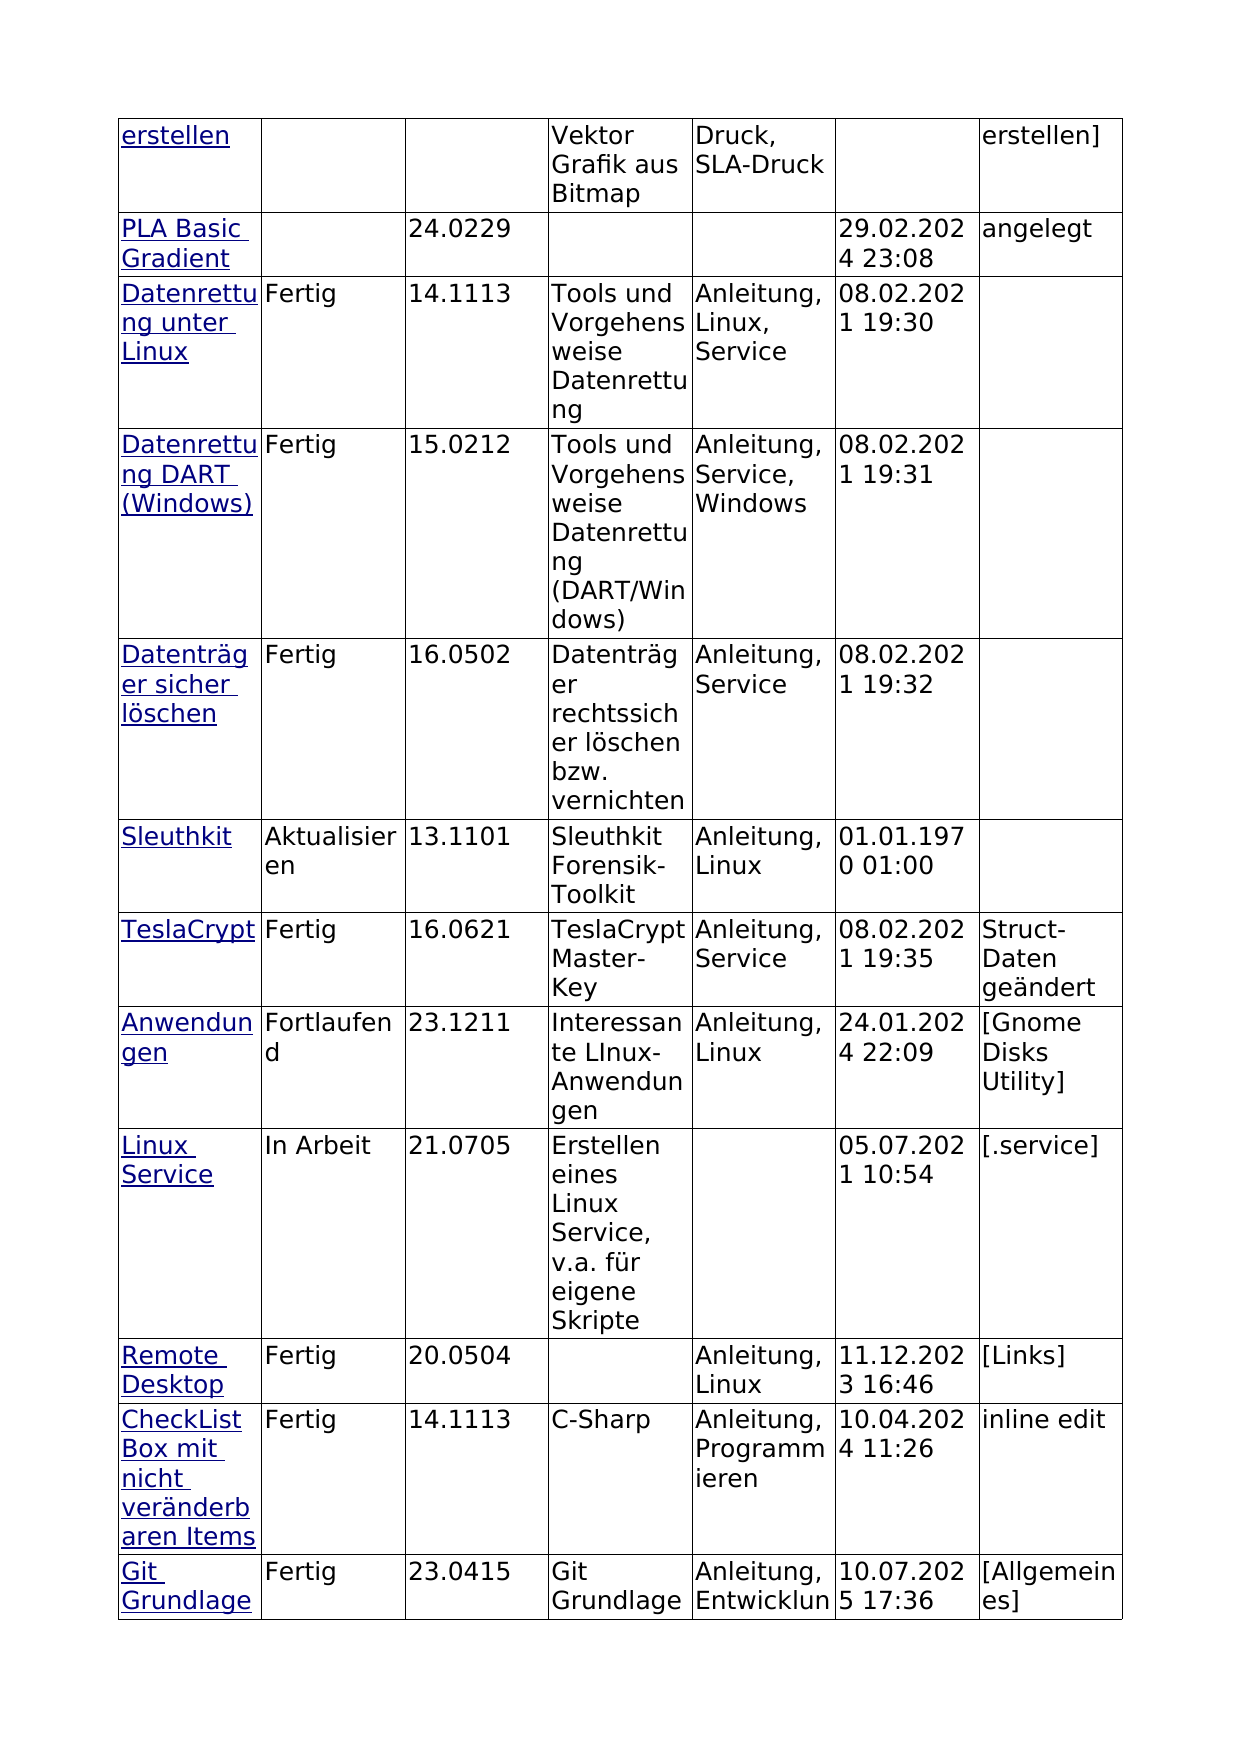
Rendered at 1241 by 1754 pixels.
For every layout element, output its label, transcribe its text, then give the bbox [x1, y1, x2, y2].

table_cell [980, 277, 1122, 428]
table_cell C-Sharp [549, 1404, 692, 1554]
table_cell [262, 119, 405, 212]
table_cell 11.12.2023 16:46 [836, 1339, 979, 1402]
table_cell CheckListBox mit nicht veränderbaren Items [119, 1404, 261, 1554]
table_cell [980, 820, 1122, 912]
table_cell Tools und Vorgehensweise Datenrettung [549, 277, 692, 428]
table_cell Anleitung, Linux, Service [693, 277, 835, 428]
table_cell [Links] [980, 1339, 1122, 1402]
table_cell [Gnome Disks Utility] [980, 1007, 1122, 1128]
table_cell 20.0504 [406, 1339, 548, 1402]
table_cell Datenträger sicher löschen [119, 639, 261, 819]
table_cell Tools und Vorgehensweise Datenrettung (DART/Windows) [549, 429, 692, 638]
table_cell 08.02.2021 19:32 [836, 639, 979, 819]
table_cell 05.07.2021 10:54 [836, 1129, 979, 1338]
table_cell Anleitung, Service [693, 913, 835, 1006]
table_cell 01.01.1970 01:00 [836, 820, 979, 912]
table_cell [.service] [980, 1129, 1122, 1338]
table_cell Aktualisieren [262, 820, 405, 912]
table_cell Remote Desktop [119, 1339, 261, 1402]
table_cell Druck, SLA-Druck [693, 119, 835, 212]
table_cell 24.0229 [406, 213, 548, 276]
table_cell Datenrettung unter Linux [119, 277, 261, 428]
table_cell 10.07.2025 17:36 [836, 1555, 979, 1618]
table_cell Anleitung, Service [693, 639, 835, 819]
table_cell Fertig [262, 277, 405, 428]
table_cell TeslaCrypt Master-Key [549, 913, 692, 1006]
table_cell 15.0212 [406, 429, 548, 638]
table_cell erstellen [119, 119, 261, 212]
table_cell Datenträger rechtssicher löschen bzw. vernichten [549, 639, 692, 819]
table_cell In Arbeit [262, 1129, 405, 1338]
table_cell 08.02.2021 19:30 [836, 277, 979, 428]
table_cell Fertig [262, 1339, 405, 1402]
table_cell [549, 1339, 692, 1402]
table_cell angelegt [980, 213, 1122, 276]
table_cell Erstellen eines Linux Service, v.a. für eigene Skripte [549, 1129, 692, 1338]
table_cell 08.02.2021 19:35 [836, 913, 979, 1006]
table_cell 23.1211 [406, 1007, 548, 1128]
table_cell Anleitung, Entwicklun [693, 1555, 835, 1618]
table_cell Anleitung, Linux [693, 1339, 835, 1402]
table_cell 29.02.2024 23:08 [836, 213, 979, 276]
table_cell Anleitung, Linux [693, 1007, 835, 1128]
table_cell Struct-Daten geändert [980, 913, 1122, 1006]
table_cell [980, 639, 1122, 819]
table_cell Sleuthkit Forensik-Toolkit [549, 820, 692, 912]
table_cell Anleitung, Linux [693, 820, 835, 912]
table_cell PLA Basic Gradient [119, 213, 261, 276]
table_cell Anleitung, Programmieren [693, 1404, 835, 1554]
table_cell Fertig [262, 639, 405, 819]
table_cell [Allgemeines] [980, 1555, 1122, 1618]
table_cell Fertig [262, 913, 405, 1006]
table_cell Git Grundlage [119, 1555, 261, 1618]
table_cell 21.0705 [406, 1129, 548, 1338]
table_cell Datenrettung DART (Windows) [119, 429, 261, 638]
table_cell TeslaCrypt [119, 913, 261, 1006]
table_cell Anwendungen [119, 1007, 261, 1128]
table_cell Git Grundlage [549, 1555, 692, 1618]
table_cell [836, 119, 979, 212]
table_cell Interessante LInux-Anwendungen [549, 1007, 692, 1128]
table_cell 23.0415 [406, 1555, 548, 1618]
table_cell Fertig [262, 1404, 405, 1554]
table_cell 14.1113 [406, 277, 548, 428]
table_cell 14.1113 [406, 1404, 548, 1554]
table_cell [980, 429, 1122, 638]
table_cell 10.04.2024 11:26 [836, 1404, 979, 1554]
table_cell 08.02.2021 19:31 [836, 429, 979, 638]
table_cell 24.01.2024 22:09 [836, 1007, 979, 1128]
table_cell inline edit [980, 1404, 1122, 1554]
table_cell [549, 213, 692, 276]
table_cell Fertig [262, 429, 405, 638]
table_cell [693, 213, 835, 276]
table_cell Anleitung, Service, Windows [693, 429, 835, 638]
table_cell Sleuthkit [119, 820, 261, 912]
table_cell [406, 119, 548, 212]
table_cell [262, 213, 405, 276]
table_cell Fortlaufend [262, 1007, 405, 1128]
table_cell [693, 1129, 835, 1338]
table_cell 16.0621 [406, 913, 548, 1006]
table_cell 16.0502 [406, 639, 548, 819]
table_cell erstellen] [980, 119, 1122, 212]
table_cell Fertig [262, 1555, 405, 1618]
table_cell Vektor Grafik aus Bitmap [549, 119, 692, 212]
table_cell Linux Service [119, 1129, 261, 1338]
table_cell 13.1101 [406, 820, 548, 912]
